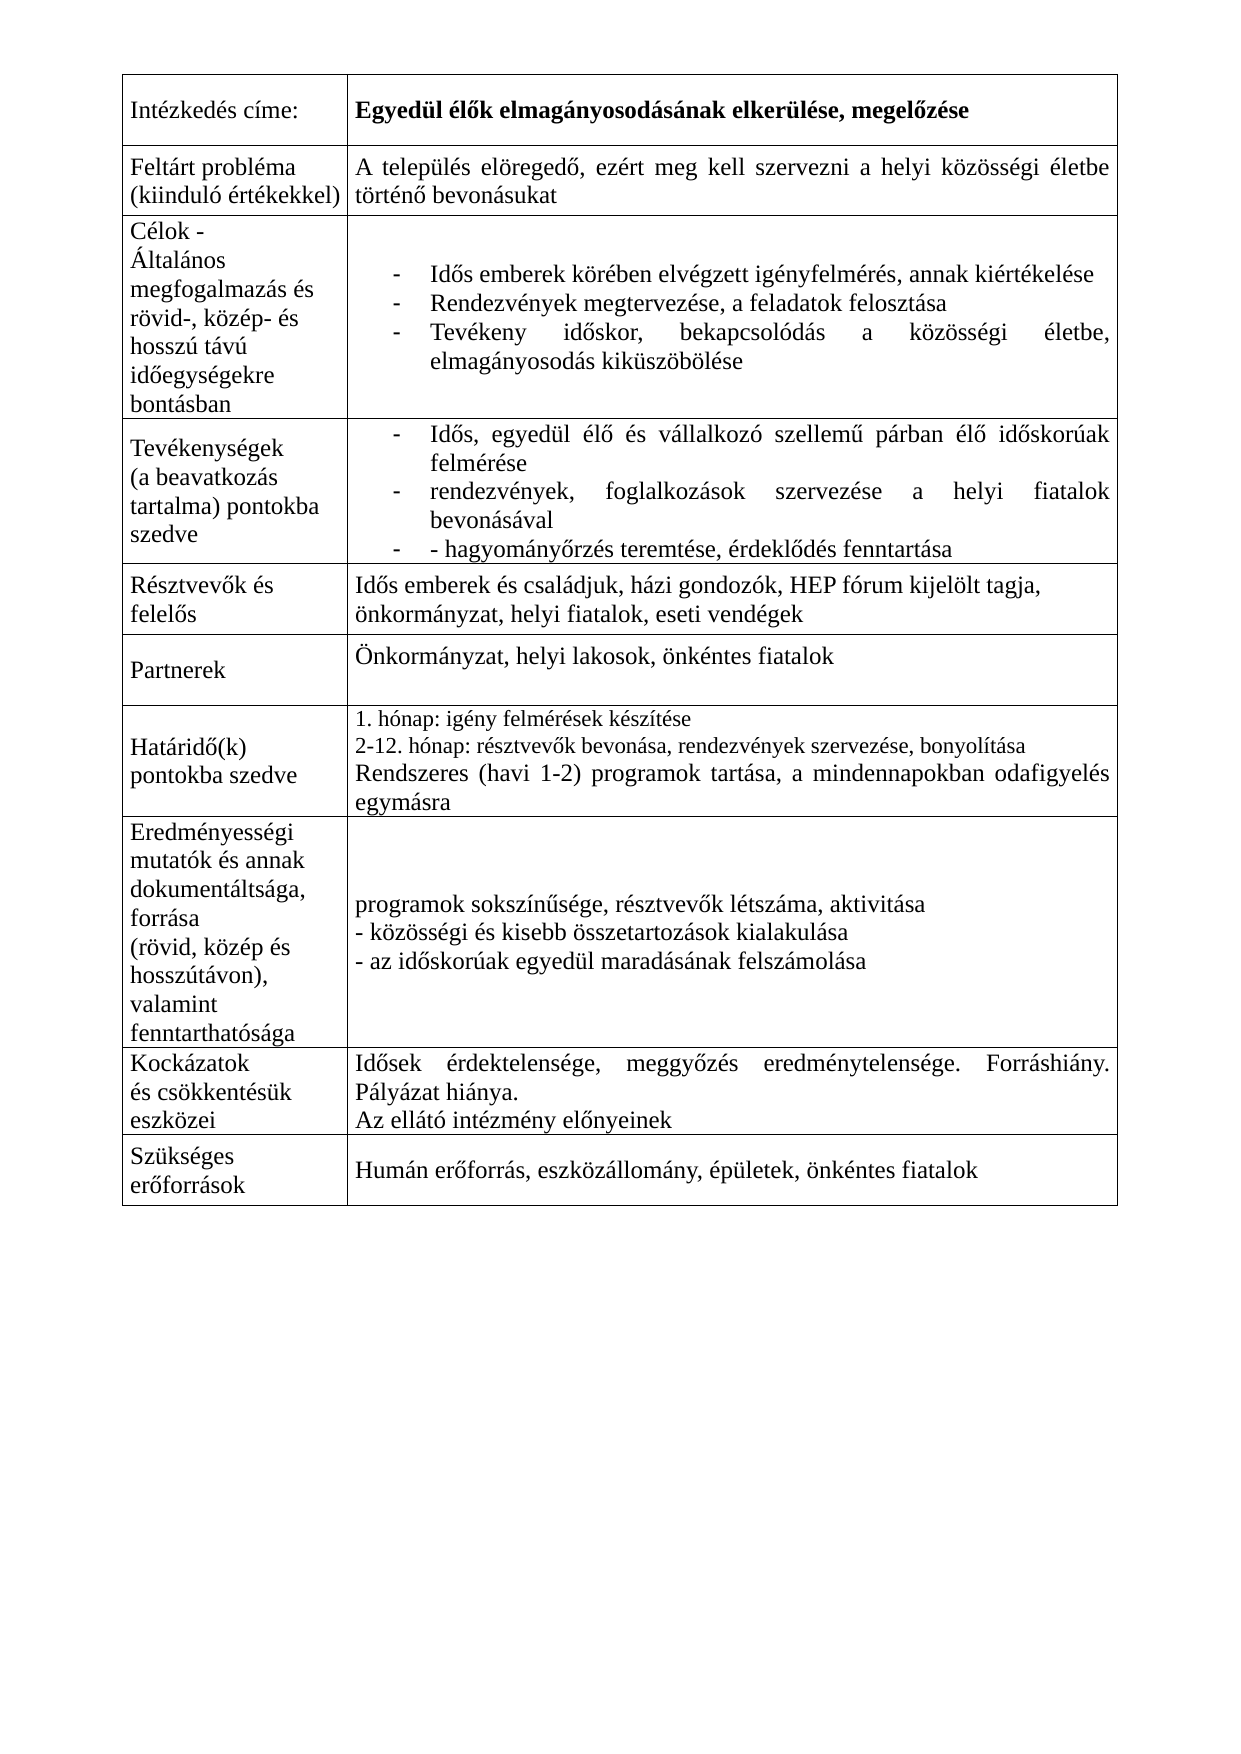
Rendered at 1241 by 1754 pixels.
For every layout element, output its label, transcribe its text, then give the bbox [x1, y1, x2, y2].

table_cell Eredményességi mutatók és annak dokumentáltsága, forrása (rövid, közép és hosszútávon), valamint fenntarthatósága [123, 817, 347, 1047]
table_cell Célok - Általános megfogalmazás és rövid-, közép- és hosszú távú időegységekre bontásban [123, 216, 347, 418]
table_cell Humán erőforrás, eszközállomány, épületek, önkéntes fiatalok [348, 1135, 1117, 1205]
table_cell Tevékenységek (a beavatkozás tartalma) pontokba szedve [123, 419, 347, 563]
table_cell 1. hónap: igény felmérések készítése 2-12. hónap: résztvevők bevonása, rendezvények szervezése, bonyolítása Rendszeres (havi 1-2) programok tartása, a mindennapokban odafigyelés egymásra [348, 706, 1117, 816]
table_cell A település elöregedő, ezért meg kell szervezni a helyi közösségi életbe történő bevonásukat [348, 146, 1117, 215]
table_header Egyedül élők elmagányosodásának elkerülése, megelőzése [348, 75, 1117, 144]
table_cell Idős emberek körében elvégzett igényfelmérés, annak kiértékelése Rendezvények megtervezése, a feladatok felosztása Tevékeny időskor, bekapcsolódás a közösségi életbe, elmagányosodás kiküszöbölése [348, 216, 1117, 418]
table_cell Önkormányzat, helyi lakosok, önkéntes fiatalok [348, 635, 1117, 704]
table_cell Határidő(k) pontokba szedve [123, 706, 347, 816]
table_cell Kockázatok és csökkentésük eszközei [123, 1048, 347, 1134]
table_cell Szükséges erőforrások [123, 1135, 347, 1205]
table_cell Résztvevők és felelős [123, 564, 347, 634]
table_cell Idős, egyedül élő és vállalkozó szellemű párban élő időskorúak felmérése rendezvények, foglalkozások szervezése a helyi fiatalok bevonásával - hagyományőrzés teremtése, érdeklődés fenntartása [348, 419, 1117, 563]
table_cell Partnerek [123, 635, 347, 704]
table_cell Idősek érdektelensége, meggyőzés eredménytelensége. Forráshiány. Pályázat hiánya. Az ellátó intézmény előnyeinek [348, 1048, 1117, 1134]
table_cell programok sokszínűsége, résztvevők létszáma, aktivitása - közösségi és kisebb összetartozások kialakulása - az időskorúak egyedül maradásának felszámolása [348, 817, 1117, 1047]
table_cell Idős emberek és családjuk, házi gondozók, HEP fórum kijelölt tagja, önkormányzat, helyi fiatalok, eseti vendégek [348, 564, 1117, 634]
table_header Intézkedés címe: [123, 75, 347, 144]
table_cell Feltárt probléma (kiinduló értékekkel) [123, 146, 347, 215]
